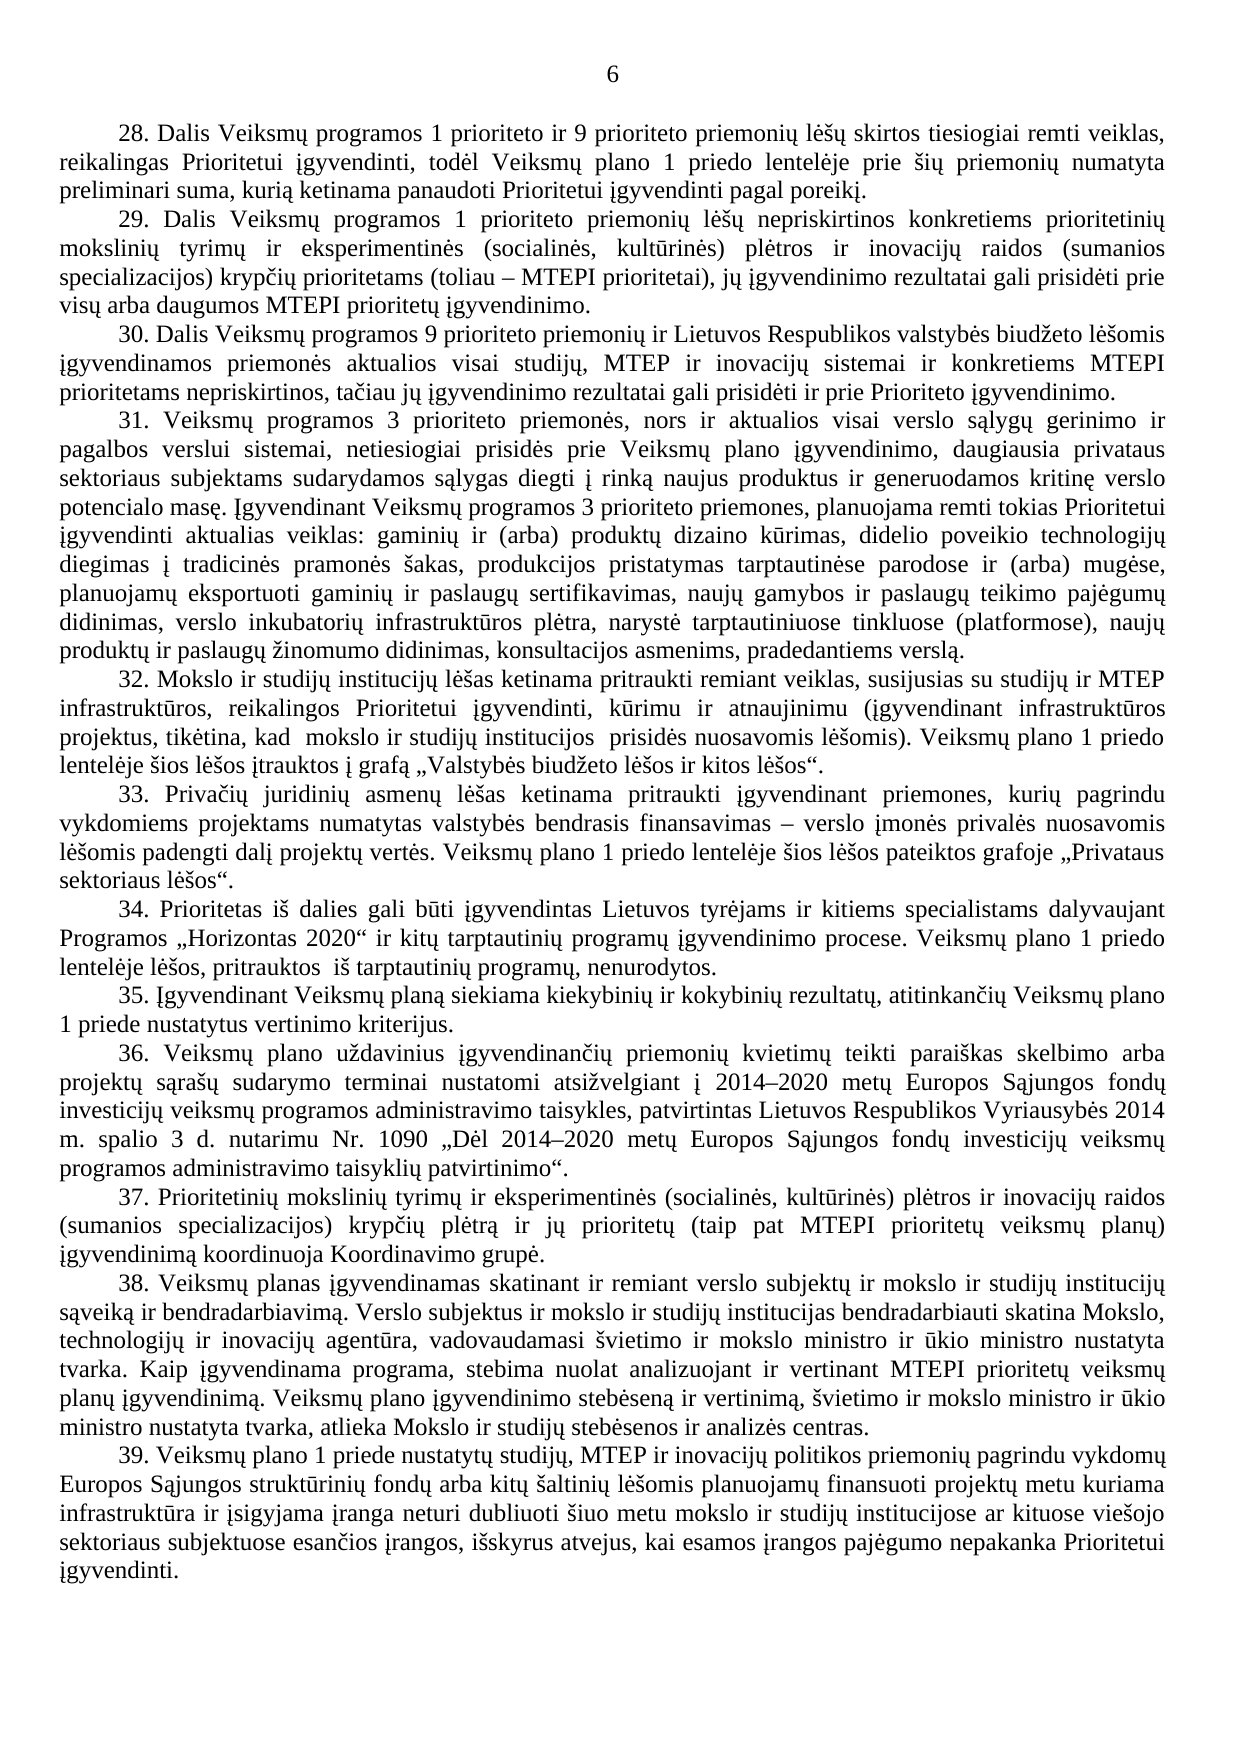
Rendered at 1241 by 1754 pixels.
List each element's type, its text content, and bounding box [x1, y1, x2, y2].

text 33. Privačių juridinių asmenų lėšas ketinama pritraukti įgyvendinant priemones, kurių pagrindu vykdomiems projektams numatytas valstybės bendrasis finansavimas – verslo įmonės privalės nuosavomis lėšomis padengti dalį projektų vertės. Veiksmų plano 1 priedo lentelėje šios lėšos pateiktos grafoje „Privataus sektoriaus lėšos“. [59, 779, 1166, 894]
text 35. Įgyvendinant Veiksmų planą siekiama kiekybinių ir kokybinių rezultatų, atitinkančių Veiksmų plano 1 priede nustatytus vertinimo kriterijus. [59, 981, 1166, 1038]
text 36. Veiksmų plano uždavinius įgyvendinančių priemonių kvietimų teikti paraiškas skelbimo arba projektų sąrašų sudarymo terminai nustatomi atsižvelgiant į 2014–2020 metų Europos Sąjungos fondų investicijų veiksmų programos administravimo taisykles, patvirtintas Lietuvos Respublikos Vyriausybės 2014 m. spalio 3 d. nutarimu Nr. 1090 „Dėl 2014–2020 metų Europos Sąjungos fondų investicijų veiksmų programos administravimo taisyklių patvirtinimo“. [59, 1038, 1166, 1182]
text 37. Prioritetinių mokslinių tyrimų ir eksperimentinės (socialinės, kultūrinės) plėtros ir inovacijų raidos (sumanios specializacijos) krypčių plėtrą ir jų prioritetų (taip pat MTEPI prioritetų veiksmų planų) įgyvendinimą koordinuoja Koordinavimo grupė. [59, 1182, 1166, 1268]
text 29. Dalis Veiksmų programos 1 prioriteto priemonių lėšų nepriskirtinos konkretiems prioritetinių mokslinių tyrimų ir eksperimentinės (socialinės, kultūrinės) plėtros ir inovacijų raidos (sumanios specializacijos) krypčių prioritetams (toliau – MTEPI prioritetai), jų įgyvendinimo rezultatai gali prisidėti prie visų arba daugumos MTEPI prioritetų įgyvendinimo. [59, 204, 1166, 319]
text 38. Veiksmų planas įgyvendinamas skatinant ir remiant verslo subjektų ir mokslo ir studijų institucijų sąveiką ir bendradarbiavimą. Verslo subjektus ir mokslo ir studijų institucijas bendradarbiauti skatina Mokslo, technologijų ir inovacijų agentūra, vadovaudamasi švietimo ir mokslo ministro ir ūkio ministro nustatyta tvarka. Kaip įgyvendinama programa, stebima nuolat analizuojant ir vertinant MTEPI prioritetų veiksmų planų įgyvendinimą. Veiksmų plano įgyvendinimo stebėseną ir vertinimą, švietimo ir mokslo ministro ir ūkio ministro nustatyta tvarka, atlieka Mokslo ir studijų stebėsenos ir analizės centras. [59, 1268, 1166, 1441]
text 39. Veiksmų plano 1 priede nustatytų studijų, MTEP ir inovacijų politikos priemonių pagrindu vykdomų Europos Sąjungos struktūrinių fondų arba kitų šaltinių lėšomis planuojamų finansuoti projektų metu kuriama infrastruktūra ir įsigyjama įranga neturi dubliuoti šiuo metu mokslo ir studijų institucijose ar kituose viešojo sektoriaus subjektuose esančios įrangos, išskyrus atvejus, kai esamos įrangos pajėgumo nepakanka Prioritetui įgyvendinti. [59, 1441, 1166, 1584]
text 34. Prioritetas iš dalies gali būti įgyvendintas Lietuvos tyrėjams ir kitiems specialistams dalyvaujant Programos „Horizontas 2020“ ir kitų tarptautinių programų įgyvendinimo procese. Veiksmų plano 1 priedo lentelėje lėšos, pritrauktos iš tarptautinių programų, nenurodytos. [59, 894, 1166, 981]
text 32. Mokslo ir studijų institucijų lėšas ketinama pritraukti remiant veiklas, susijusias su studijų ir MTEP infrastruktūros, reikalingos Prioritetui įgyvendinti, kūrimu ir atnaujinimu (įgyvendinant infrastruktūros projektus, tikėtina, kad mokslo ir studijų institucijos prisidės nuosavomis lėšomis). Veiksmų plano 1 priedo lentelėje šios lėšos įtrauktos į grafą „Valstybės biudžeto lėšos ir kitos lėšos“. [59, 664, 1166, 779]
text 30. Dalis Veiksmų programos 9 prioriteto priemonių ir Lietuvos Respublikos valstybės biudžeto lėšomis įgyvendinamos priemonės aktualios visai studijų, MTEP ir inovacijų sistemai ir konkretiems MTEPI prioritetams nepriskirtinos, tačiau jų įgyvendinimo rezultatai gali prisidėti ir prie Prioriteto įgyvendinimo. [59, 319, 1166, 406]
text 28. Dalis Veiksmų programos 1 prioriteto ir 9 prioriteto priemonių lėšų skirtos tiesiogiai remti veiklas, reikalingas Prioritetui įgyvendinti, todėl Veiksmų plano 1 priedo lentelėje prie šių priemonių numatyta preliminari suma, kurią ketinama panaudoti Prioritetui įgyvendinti pagal poreikį. [59, 118, 1166, 204]
text 31. Veiksmų programos 3 prioriteto priemonės, nors ir aktualios visai verslo sąlygų gerinimo ir pagalbos verslui sistemai, netiesiogiai prisidės prie Veiksmų plano įgyvendinimo, daugiausia privataus sektoriaus subjektams sudarydamos sąlygas diegti į rinką naujus produktus ir generuodamos kritinę verslo potencialo masę. Įgyvendinant Veiksmų programos 3 prioriteto priemones, planuojama remti tokias Prioritetui įgyvendinti aktualias veiklas: gaminių ir (arba) produktų dizaino kūrimas, didelio poveikio technologijų diegimas į tradicinės pramonės šakas, produkcijos pristatymas tarptautinėse parodose ir (arba) mugėse, planuojamų eksportuoti gaminių ir paslaugų sertifikavimas, naujų gamybos ir paslaugų teikimo pajėgumų didinimas, verslo inkubatorių infrastruktūros plėtra, narystė tarptautiniuose tinkluose (platformose), naujų produktų ir paslaugų žinomumo didinimas, konsultacijos asmenims, pradedantiems verslą. [59, 406, 1166, 664]
